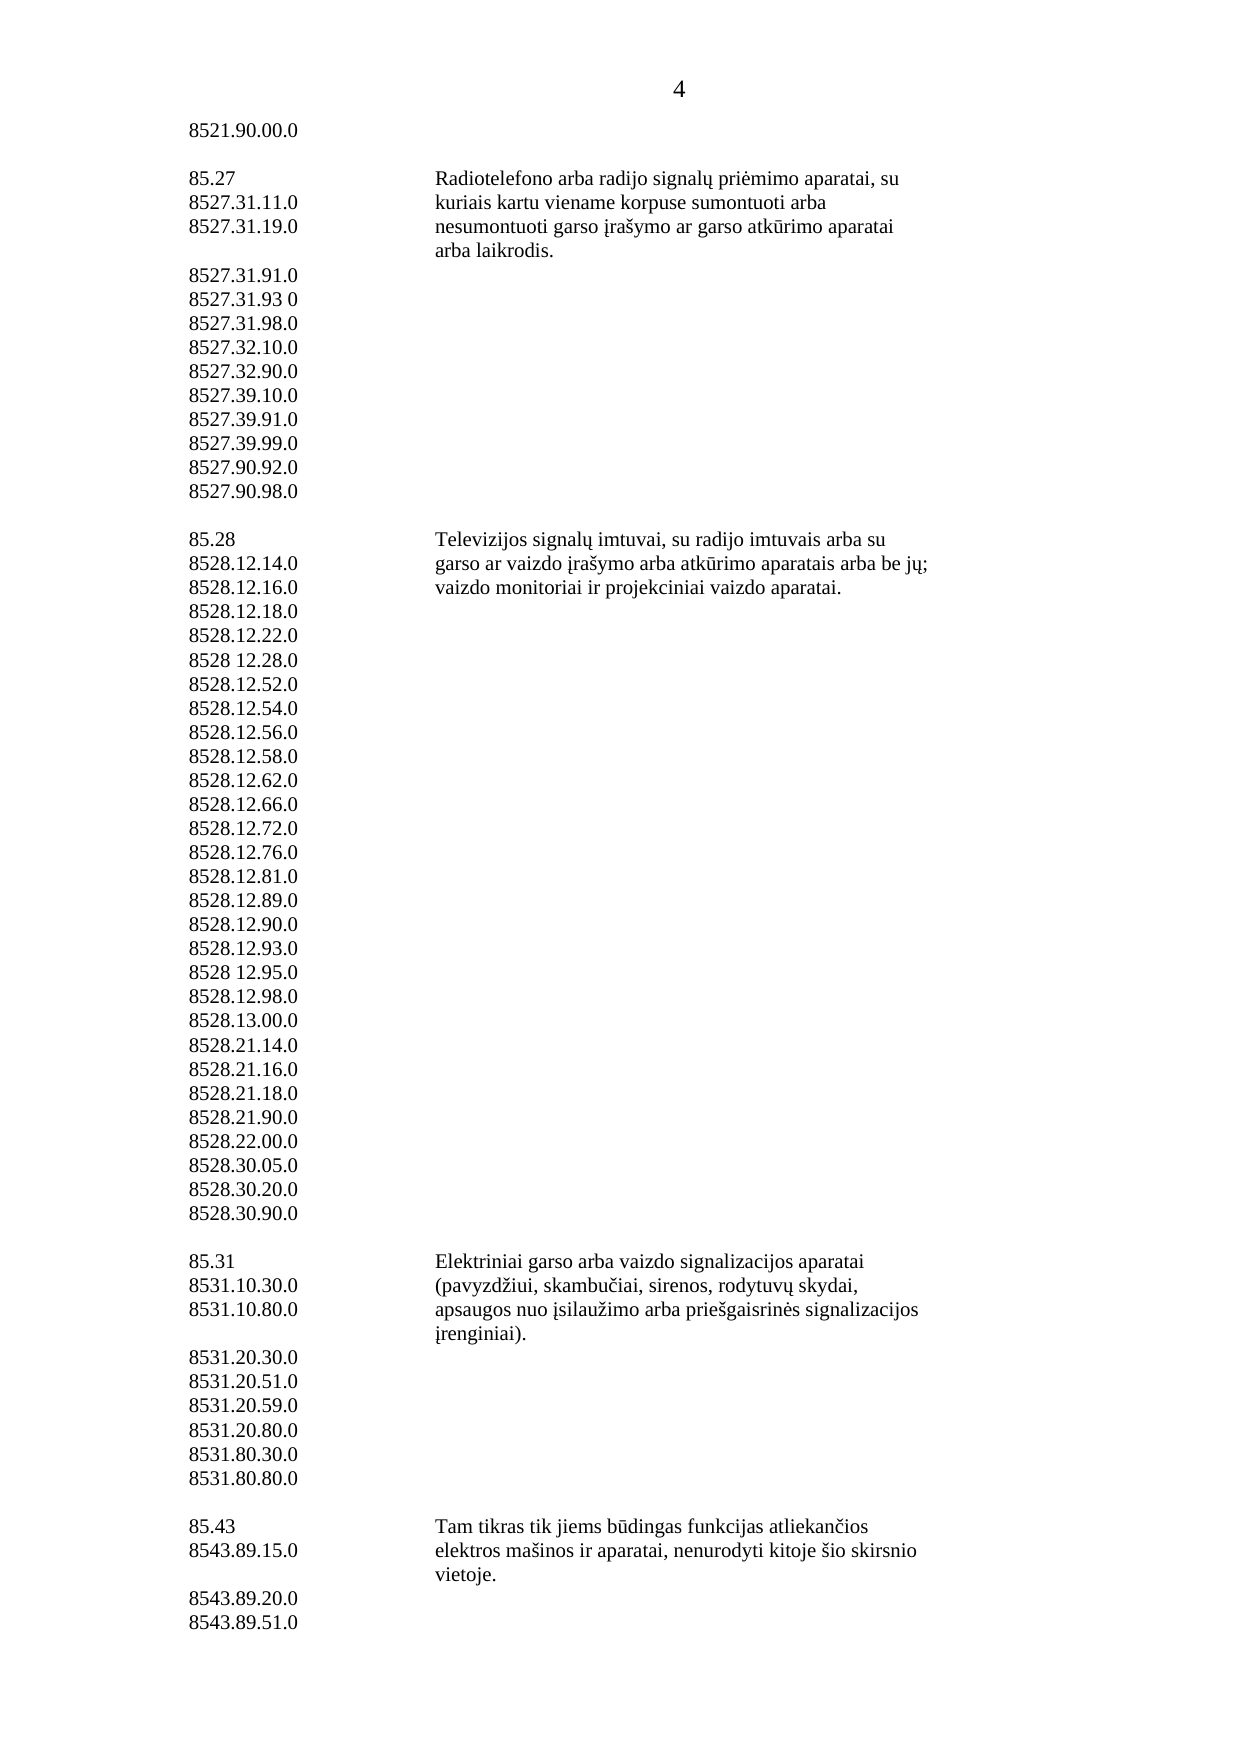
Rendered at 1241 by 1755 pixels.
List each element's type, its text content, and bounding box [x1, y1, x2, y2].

table_cell Radiotelefono arba radijo signalų priėmimo aparatai, su kuriais kartu viename korpuse sumontuoti arba nesumontuoti garso įrašymo ar garso atkūrimo aparatai arba laikrodis. [424, 166, 941, 262]
table_cell [424, 1586, 941, 1610]
table_cell [941, 359, 1181, 383]
table_cell [424, 1105, 941, 1129]
table_cell 8528.12.58.0 [177, 744, 423, 768]
table_cell 8527.39.99.0 [177, 431, 423, 455]
table_cell [941, 1369, 1181, 1393]
table_cell [941, 696, 1181, 720]
table_cell [424, 1153, 941, 1177]
table_cell [941, 672, 1181, 696]
table_cell [424, 1033, 941, 1057]
table_cell [177, 1225, 423, 1249]
table_cell [941, 1273, 1181, 1297]
table_cell 8531.20.51.0 [177, 1369, 423, 1393]
table_cell 8531.10.80.0 [177, 1297, 423, 1345]
table_cell 8543.89.15.0 [177, 1538, 423, 1586]
table_cell 8528.21.90.0 [177, 1105, 423, 1129]
table_cell [941, 1177, 1181, 1201]
table_cell [424, 599, 941, 623]
table_cell [424, 792, 941, 816]
table_cell 8528.12.54.0 [177, 696, 423, 720]
table_cell [177, 503, 423, 527]
table_cell [941, 1466, 1181, 1490]
table_cell 85.27 [177, 166, 423, 190]
table_cell [424, 431, 941, 455]
table_cell [941, 1586, 1181, 1610]
table_cell 8527.32.90.0 [177, 359, 423, 383]
table_cell [424, 1369, 941, 1393]
table_cell [424, 1345, 941, 1369]
table_cell [941, 455, 1181, 479]
table_cell [941, 503, 1181, 527]
table_cell Televizijos signalų imtuvai, su radijo imtuvais arba su garso ar vaizdo įrašymo arba atkūrimo aparatais arba be jų; vaizdo monitoriai ir projekciniai vaizdo aparatai. [424, 527, 941, 599]
table_cell [424, 142, 941, 166]
table_cell [424, 960, 941, 984]
table_cell [424, 1201, 941, 1225]
table_cell [424, 912, 941, 936]
table_cell 8528.12.56.0 [177, 720, 423, 744]
table_cell [941, 888, 1181, 912]
table_cell 85.31 [177, 1249, 423, 1273]
table_cell [941, 118, 1181, 142]
table_cell 8527.39.91.0 [177, 407, 423, 431]
table_cell 8531.20.80.0 [177, 1418, 423, 1442]
table_cell 8543.89.20.0 [177, 1586, 423, 1610]
table_cell [424, 1466, 941, 1490]
table_cell [941, 527, 1181, 551]
table_cell [941, 1490, 1181, 1514]
table_cell [424, 1225, 941, 1249]
table_cell [941, 1105, 1181, 1129]
table_cell 8528.12.93.0 [177, 936, 423, 960]
table_cell [424, 936, 941, 960]
table_cell 8528 12.28.0 [177, 648, 423, 672]
table_cell [424, 287, 941, 311]
table_cell [941, 912, 1181, 936]
table_cell 8528.12.72.0 [177, 816, 423, 840]
table_cell [424, 888, 941, 912]
table_cell 8528.12.98.0 [177, 984, 423, 1008]
table_cell [941, 984, 1181, 1008]
table_cell [424, 407, 941, 431]
table_cell [941, 263, 1181, 287]
table_cell [941, 1538, 1181, 1586]
table_cell [424, 696, 941, 720]
table_cell 8527.31.93 0 [177, 287, 423, 311]
table_cell [941, 1442, 1181, 1466]
table_cell 8527.31.11.0 [177, 190, 423, 214]
table_cell [941, 479, 1181, 503]
table_cell [424, 263, 941, 287]
table_cell [941, 1514, 1181, 1538]
table_cell [941, 840, 1181, 864]
table_cell 8527.31.19.0 [177, 214, 423, 262]
table_cell 8527.90.92.0 [177, 455, 423, 479]
table_cell [941, 1201, 1181, 1225]
table_cell [941, 720, 1181, 744]
table_cell [424, 744, 941, 768]
table_cell 8528.12.14.0 [177, 551, 423, 575]
table_cell 8528.21.18.0 [177, 1081, 423, 1105]
table_cell Tam tikras tik jiems būdingas funkcijas atliekančios elektros mašinos ir aparatai, nenurodyti kitoje šio skirsnio vietoje. [424, 1514, 941, 1586]
table_cell 8528.12.22.0 [177, 624, 423, 647]
table_cell [941, 1610, 1181, 1634]
table_cell [424, 840, 941, 864]
table_cell 8528 12.95.0 [177, 960, 423, 984]
table_cell 8528.12.16.0 [177, 575, 423, 599]
table_cell [941, 287, 1181, 311]
table_cell 8528.22.00.0 [177, 1129, 423, 1153]
table_cell [424, 503, 941, 527]
table_cell [424, 1490, 941, 1514]
table_cell [941, 1394, 1181, 1417]
table_cell [941, 1129, 1181, 1153]
table_cell [941, 166, 1181, 190]
table_cell 8528.30.20.0 [177, 1177, 423, 1201]
table_cell [941, 1345, 1181, 1369]
table_cell [424, 1129, 941, 1153]
table_cell 8527.90.98.0 [177, 479, 423, 503]
table_cell 8528.30.05.0 [177, 1153, 423, 1177]
table_cell [424, 118, 941, 142]
table_cell 8528.21.16.0 [177, 1057, 423, 1081]
table_cell 8531.10.30.0 [177, 1273, 423, 1297]
table_cell 8531.80.30.0 [177, 1442, 423, 1466]
table_cell 8528.13.00.0 [177, 1009, 423, 1032]
table_cell 8528.12.52.0 [177, 672, 423, 696]
table_cell 85.43 [177, 1514, 423, 1538]
table_cell 8528.12.89.0 [177, 888, 423, 912]
table_cell 8543.89.51.0 [177, 1610, 423, 1634]
table_cell 8531.20.30.0 [177, 1345, 423, 1369]
table_cell 8528.12.76.0 [177, 840, 423, 864]
table_cell 8531.20.59.0 [177, 1394, 423, 1417]
table_cell [941, 936, 1181, 960]
table_cell [177, 142, 423, 166]
table_cell [941, 1249, 1181, 1273]
table_cell [941, 1225, 1181, 1249]
table_cell [941, 431, 1181, 455]
table_cell [424, 816, 941, 840]
table_cell [941, 1057, 1181, 1081]
table_cell [941, 1297, 1181, 1345]
table_cell Elektriniai garso arba vaizdo signalizacijos aparatai (pavyzdžiui, skambučiai, sirenos, rodytuvų skydai, apsaugos nuo įsilaužimo arba priešgaisrinės signalizacijos įrenginiai). [424, 1249, 941, 1345]
table_cell [941, 142, 1181, 166]
table_cell [424, 1610, 941, 1634]
table_cell [941, 768, 1181, 792]
table_cell [941, 960, 1181, 984]
table_cell [424, 311, 941, 335]
table_cell [941, 335, 1181, 359]
table_cell [424, 455, 941, 479]
table_cell 8527.32.10.0 [177, 335, 423, 359]
table_cell 8528.12.81.0 [177, 864, 423, 888]
table_cell [424, 648, 941, 672]
table_cell [941, 311, 1181, 335]
table_cell [424, 1009, 941, 1032]
table_cell [424, 1418, 941, 1442]
table_cell [177, 1490, 423, 1514]
table_cell [424, 672, 941, 696]
table_cell 8527.31.91.0 [177, 263, 423, 287]
table_cell [941, 744, 1181, 768]
table_cell [424, 768, 941, 792]
table_cell [941, 648, 1181, 672]
table_cell [424, 1177, 941, 1201]
table_cell [941, 624, 1181, 647]
table_cell 8527.39.10.0 [177, 383, 423, 407]
table_cell [941, 816, 1181, 840]
table_cell [941, 214, 1181, 262]
table_cell [941, 792, 1181, 816]
table_cell 8528.21.14.0 [177, 1033, 423, 1057]
table_cell 8528.12.90.0 [177, 912, 423, 936]
table_cell 85.28 [177, 527, 423, 551]
table_cell [941, 864, 1181, 888]
table_cell [941, 575, 1181, 599]
table_cell [941, 1418, 1181, 1442]
table_cell [424, 624, 941, 647]
table_cell [424, 479, 941, 503]
table_cell [941, 599, 1181, 623]
table_cell 8528.12.66.0 [177, 792, 423, 816]
table_cell [941, 1033, 1181, 1057]
table_cell [424, 720, 941, 744]
table_cell [424, 335, 941, 359]
table_cell [941, 190, 1181, 214]
table_cell [424, 1442, 941, 1466]
table_cell [424, 359, 941, 383]
table_cell [941, 551, 1181, 575]
table_cell [941, 1081, 1181, 1105]
table_cell 8521.90.00.0 [177, 118, 423, 142]
table_cell [424, 1394, 941, 1417]
table_cell [941, 407, 1181, 431]
table_cell 8531.80.80.0 [177, 1466, 423, 1490]
table_cell [424, 1057, 941, 1081]
table_cell [424, 984, 941, 1008]
table_cell [941, 383, 1181, 407]
table_cell 8528.12.18.0 [177, 599, 423, 623]
table_cell 8528.30.90.0 [177, 1201, 423, 1225]
table_cell 8527.31.98.0 [177, 311, 423, 335]
table_cell 8528.12.62.0 [177, 768, 423, 792]
table_cell [424, 383, 941, 407]
table_cell [941, 1153, 1181, 1177]
table_cell [424, 864, 941, 888]
table_cell [424, 1081, 941, 1105]
table_cell [941, 1009, 1181, 1032]
